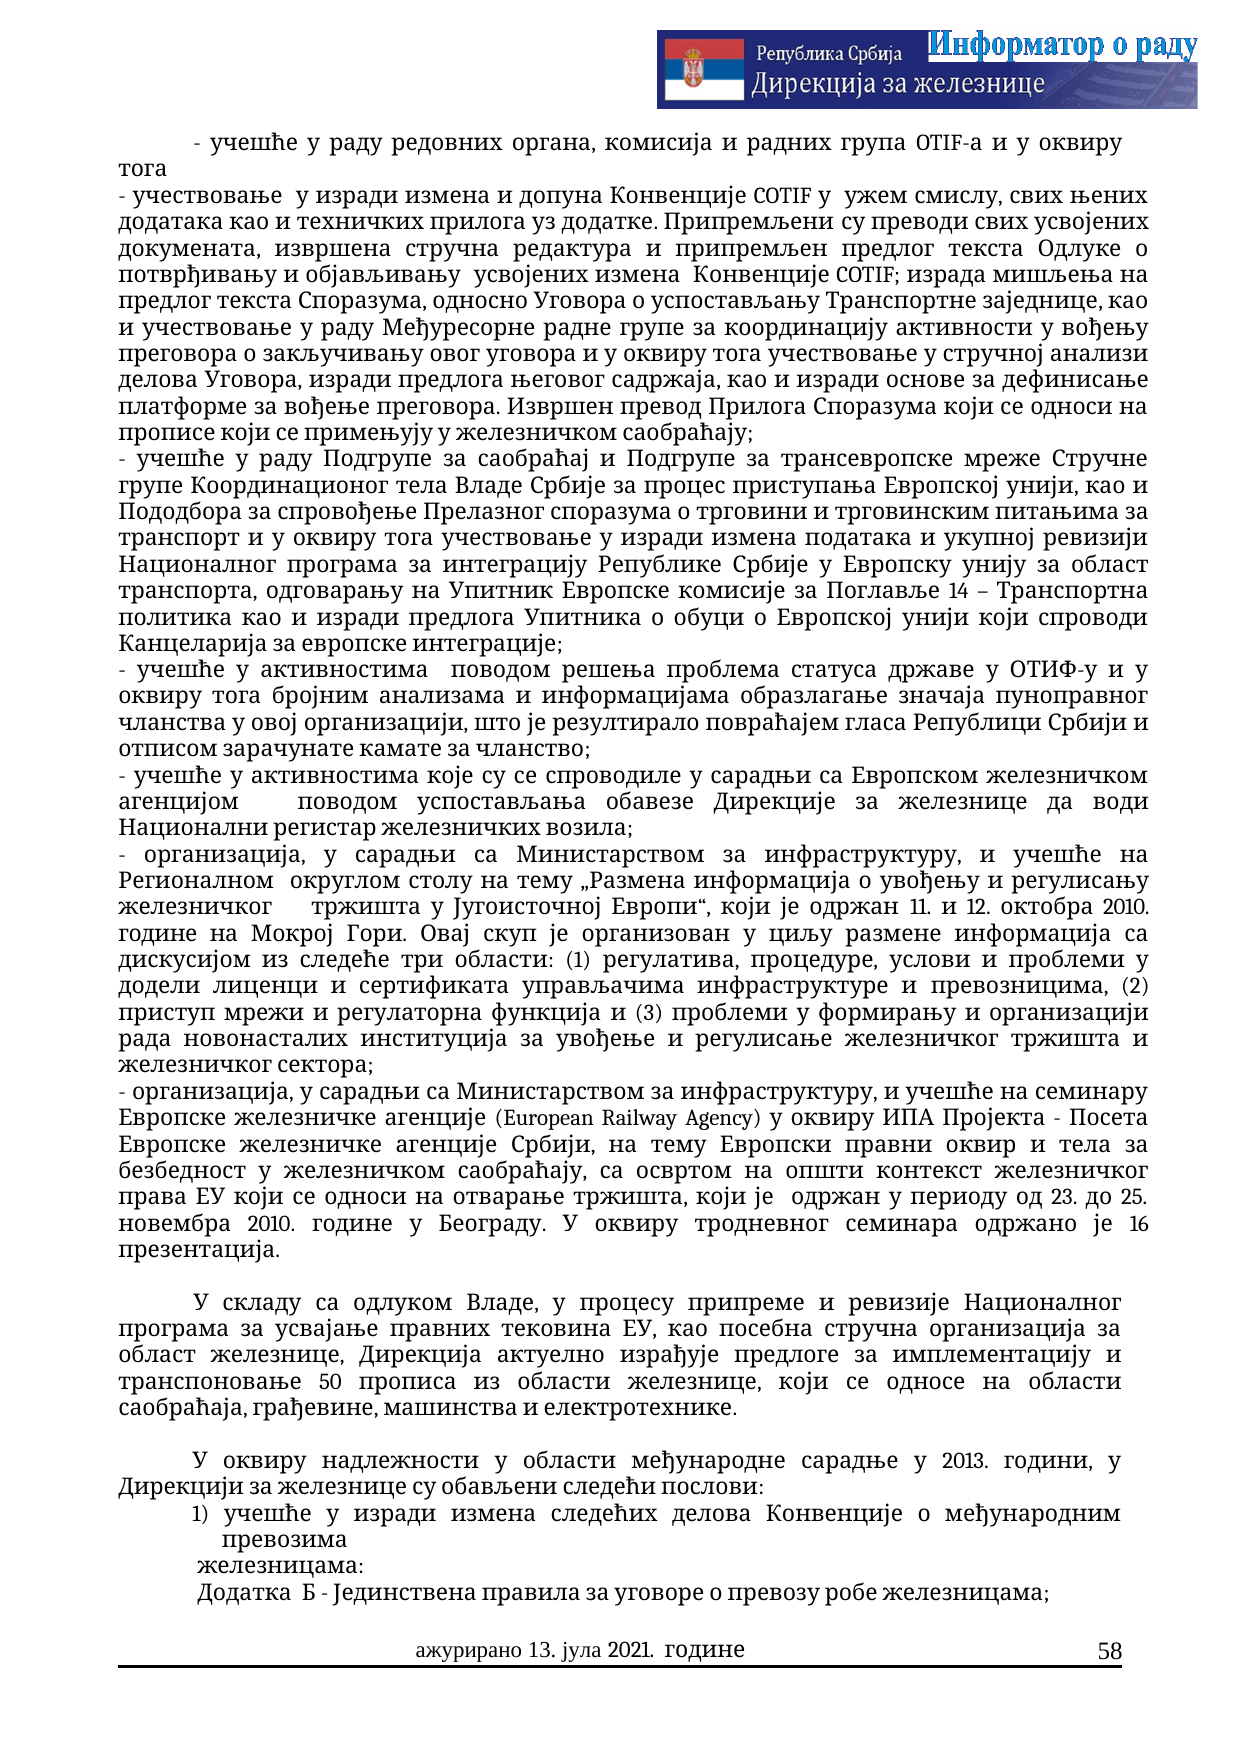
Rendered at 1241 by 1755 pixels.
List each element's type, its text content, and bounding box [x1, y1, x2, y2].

text - учешће у раду Подгрупе за саобраћај и Подгрупе за трансевропске мреже Стручне групе Координационог тела Владе Србије за процес приступања Европској унији, као и Пододбора за спровођење Прелазног споразума о трговини и трговинским питањима за транспорт и у оквиру тога учествовање у изради измена података и укупној ревизији Националног програма за интеграцију Републике Србије у Европску унију за област транспорта, одговарању на Упитник Европске комисије за Поглавље 14 – Транспортна политика као и изради предлога Упитника о обуци о Европској унији који спроводи Канцеларија за европске интеграције; [118, 446, 1149, 657]
text - учешће у активностима које су се спроводиле у сарадњи са Европском железничком агенцијом поводом успостављања обавезе Дирекције за железнице да води Национални регистар железничких возила; [118, 762, 1149, 841]
text 1) учешће у изради измена следећих делова Конвенције о међународним превозима [192, 1500, 1122, 1553]
text - организација, у сарадњи са Министарством за инфраструктуру, и учешће на семинару Европске железничке агенције (European Railway Agency) у оквиру ИПА Пројекта - Посета Европске железничке агенције Србији, на тему Европски правни оквир и тела за безбедност у железничком саобраћају, са освртом на општи контекст железничког права ЕУ који се односи на отварање тржишта, који је одржан у периоду од 23. до 25. новембра 2010. године у Београду. У оквиру тродневног семинара одржано је 16 презентација. [118, 1079, 1149, 1263]
text У складу са одлуком Владе, у процесу припреме и ревизије Националног програма за усвајање правних тековина ЕУ, као посебна стручна организација за област железнице, Дирекција актуелно израђује предлоге за имплементацију и транспоновање 50 прописа из области железнице, који се односе на области саобраћаја, грађевине, машинства и електротехнике. [118, 1289, 1122, 1421]
text - учествовање у изради измена и допуна Конвенције COTIF у ужем смислу, свих њених додатака као и техничких прилога уз додатке. Припремљени су преводи свих усвојених докумената, извршена стручна редактура и припремљен предлог текста Одлуке о потврђивању и објављивању усвојених измена Конвенције COTIF; израда мишљења на предлог текста Споразума, односно Уговора о успостављању Транспортне заједнице, као и учествовање у раду Међуресорне радне групе за координацију активности у вођењу преговора о закључивању овог уговора и у оквиру тога учествовање у стручној анализи делова Уговора, изради предлога његовог садржаја, као и изради основе за дефинисање платформе за вођење преговора. Извршен превод Прилога Споразума који се односи на прописе који се примењују у железничком саобраћају; [118, 183, 1149, 446]
text железницама: [192, 1553, 1122, 1579]
text - учешће у активностима поводом решења проблема статуса државе у ОТИФ-у и у оквиру тога бројним анализама и информацијама образлагање значаја пуноправног чланства у овој организацији, што је резултирало повраћајем гласа Републици Србији и отписом зарачунате камате за чланство; [118, 657, 1149, 762]
text Додатка Б - Јединствена правила за уговоре о превозу робе железницама; [192, 1579, 1122, 1606]
text - учешће у раду редовних органа, комисија и радних група OTIF-а и у оквиру тога [118, 130, 1122, 183]
text У оквиру надлежности у области међународне сарадње у 2013. години, у Дирекцији за железнице су обављени следећи послови: [118, 1448, 1122, 1500]
text - организација, у сарадњи са Министарством за инфраструктуру, и учешће на Регионалном округлом столу на тему „Размена информација о увођењу и регулисању железничког тржишта у Југоисточној Европи“, који је одржан 11. и 12. октобра 2010. године на Мокрој Гори. Овај скуп је организован у циљу размене информација са дискусијом из следеће три области: (1) регулатива, процедуре, услови и проблеми у додели лиценци и сертификата управљачима инфраструктуре и превозницима, (2) приступ мрежи и регулаторна функција и (3) проблеми у формирању и организацији рада новонасталих институција за увођење и регулисање железничког тржишта и железничког сектора; [118, 841, 1149, 1079]
